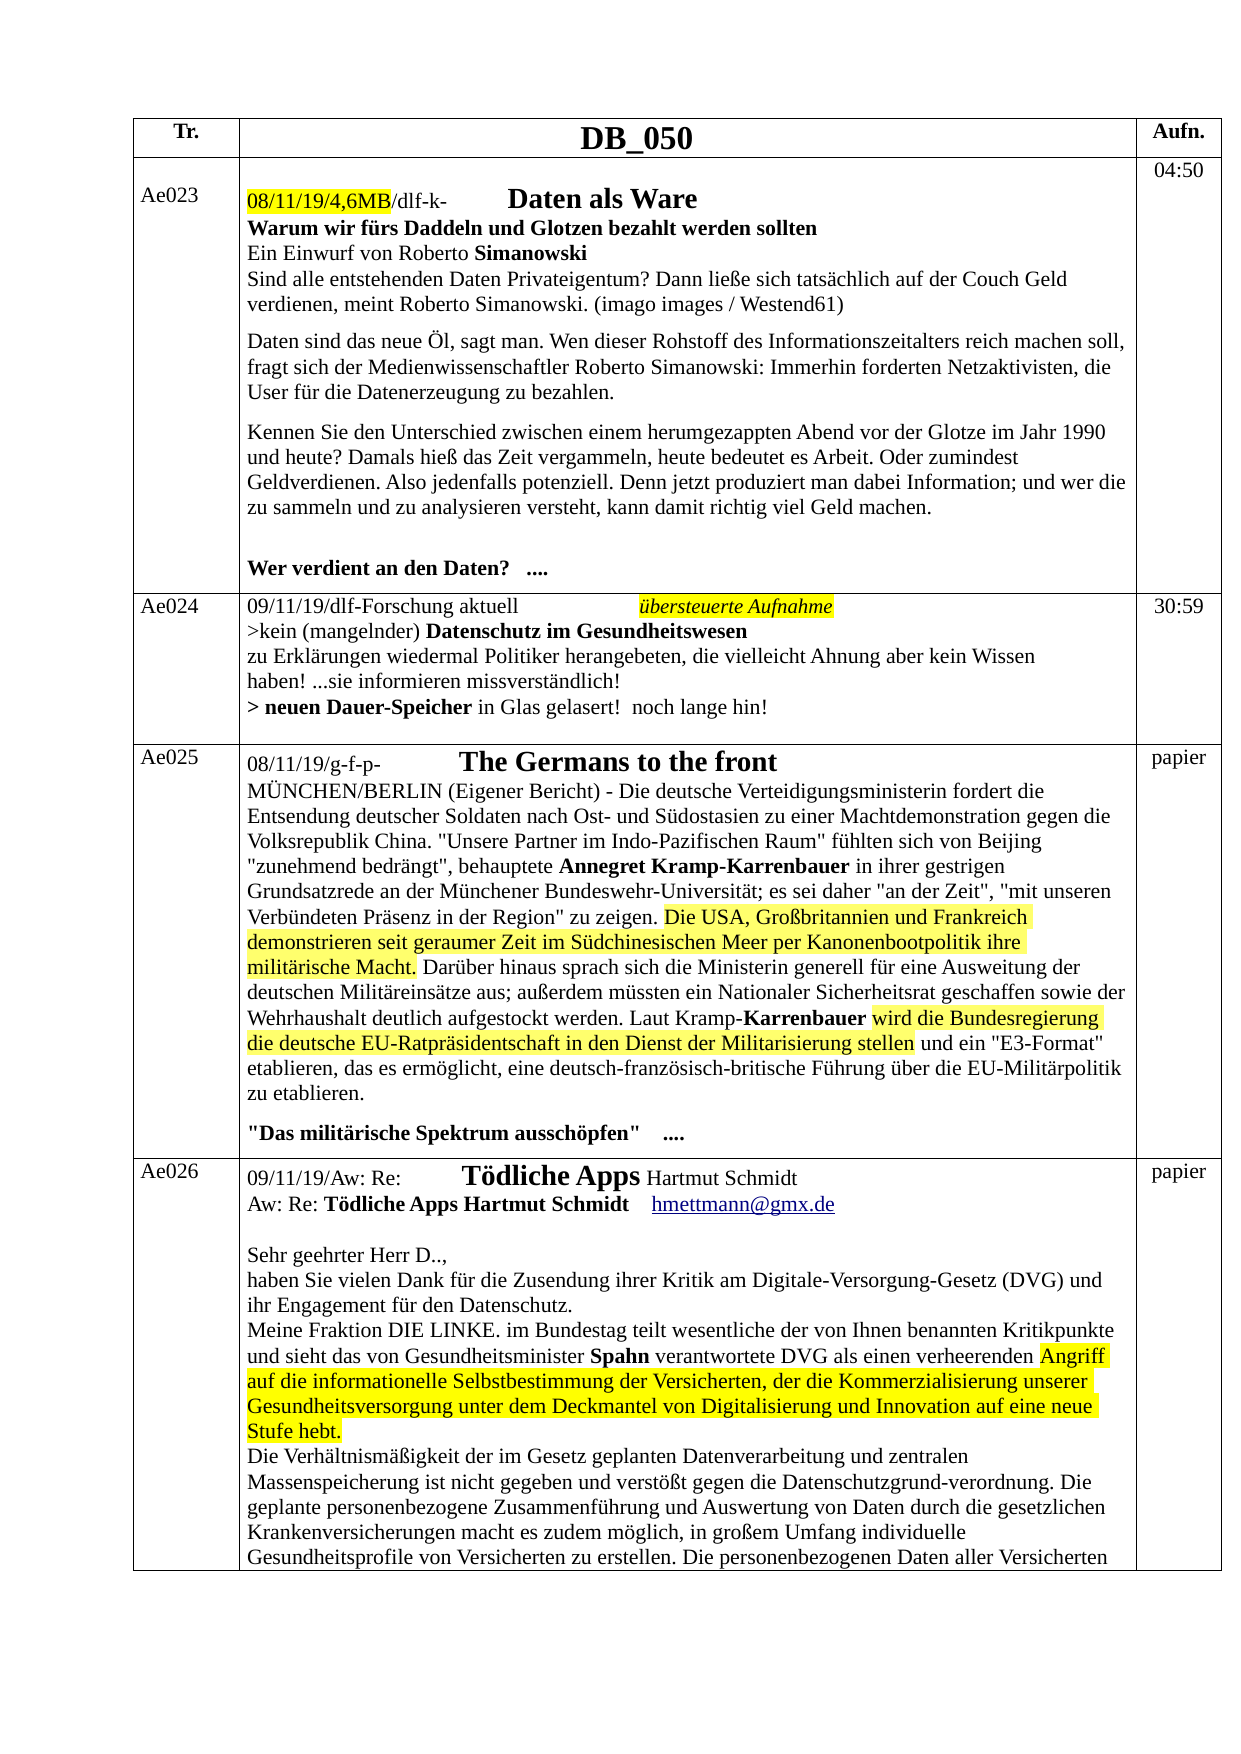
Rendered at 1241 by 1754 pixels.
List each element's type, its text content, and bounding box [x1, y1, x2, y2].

table_cell papier [1137, 745, 1221, 1158]
table_cell 04:50 [1137, 158, 1221, 593]
table_cell Ae024 [134, 594, 239, 744]
table_cell 09/11/19/dlf-Forschung aktuell übersteuerte Aufnahme >kein (mangelnder) Datenschutz im Gesundheitswesen zu Erklärungen wiedermal Politiker herangebeten, die vielleicht Ahnung aber kein Wissen haben! ...sie informieren missverständlich! > neuen Dauer-Speicher in Glas gelasert! noch lange hin! [240, 594, 1136, 744]
table_cell 30:59 [1137, 594, 1221, 744]
table_cell Ae025 [134, 745, 239, 1158]
table_header DB_050 [240, 119, 1136, 157]
table_header Aufn. [1137, 119, 1221, 157]
table_cell 08/11/19/g-f-p- The Germans to the front MÜNCHEN/BERLIN (Eigener Bericht) - Die deutsche Verteidigungsministerin fordert die Entsendung deutscher Soldaten nach Ost- und Südostasien zu einer Machtdemonstration gegen die Volksrepublik China. "Unsere Partner im Indo-Pazifischen Raum" fühlten sich von Beijing "zunehmend bedrängt", behauptete Annegret Kramp-Karrenbauer in ihrer gestrigen Grundsatzrede an der Münchener Bundeswehr-Universität; es sei daher "an der Zeit", "mit unseren Verbündeten Präsenz in der Region" zu zeigen. Die USA, Großbritannien und Frankreich demonstrieren seit geraumer Zeit im Südchinesischen Meer per Kanonenbootpolitik ihre militärische Macht. Darüber hinaus sprach sich die Ministerin generell für eine Ausweitung der deutschen Militäreinsätze aus; außerdem müssten ein Nationaler Sicherheitsrat geschaffen sowie der Wehrhaushalt deutlich aufgestockt werden. Laut Kramp-Karrenbauer wird die Bundesregierung die deutsche EU-Ratpräsidentschaft in den Dienst der Militarisierung stellen und ein "E3-Format" etablieren, das es ermöglicht, eine deutsch-französisch-britische Führung über die EU-Militärpolitik zu etablieren. "Das militärische Spektrum ausschöpfen" .... [240, 745, 1136, 1158]
table_cell Ae026 [134, 1159, 239, 1569]
table_cell Ae023 [134, 158, 239, 593]
table_header ­Tr. [134, 119, 239, 157]
table_cell 09/11/19/Aw: Re: Tödliche Apps Hartmut Schmidt Aw: Re: Tödliche Apps Hartmut Schmidt hmettmann@gmx.de Sehr geehrter Herr D.., haben Sie vielen Dank für die Zusendung ihrer Kritik am Digitale-Versorgung-Gesetz (DVG) und ihr Engagement für den Datenschutz. Meine Fraktion DIE LINKE. im Bundestag teilt wesentliche der von Ihnen benannten Kritikpunkte und sieht das von Gesundheitsminister Spahn verantwortete DVG als einen verheerenden Angriff auf die informationelle Selbstbestimmung der Versicherten, der die Kommerzialisierung unserer Gesundheitsversorgung unter dem Deckmantel von Digitalisierung und Innovation auf eine neue Stufe hebt. Die Verhältnismäßigkeit der im Gesetz geplanten Datenverarbeitung und zentralen Massenspeicherung ist nicht gegeben und verstößt gegen die Datenschutzgrund-verordnung. Die geplante personenbezogene Zusammenführung und Auswertung von Daten durch die gesetzlichen Krankenversicherungen macht es zudem möglich, in großem Umfang individuelle Gesundheitsprofile von Versicherten zu erstellen. Die personenbezogenen Daten aller Versicherten [240, 1159, 1136, 1569]
table_cell 08/11/19/4,6MB/dlf-k- Daten als Ware Warum wir fürs Daddeln und Glotzen bezahlt werden sollten Ein Einwurf von Roberto Simanowski Sind alle entstehenden Daten Privateigentum? Dann ließe sich tatsächlich auf der Couch Geld verdienen, meint Roberto Simanowski. (imago images / Westend61) Daten sind das neue Öl, sagt man. Wen dieser Rohstoff des Informationszeitalters reich machen soll, fragt sich der Medienwissenschaftler Roberto Simanowski: Immerhin forderten Netzaktivisten, die User für die Datenerzeugung zu bezahlen. Kennen Sie den Unterschied zwischen einem herumgezappten Abend vor der Glotze im Jahr 1990 und heute? Damals hieß das Zeit vergammeln, heute bedeutet es Arbeit. Oder zumindest Geldverdienen. Also jedenfalls potenziell. Denn jetzt produziert man dabei Information; und wer die zu sammeln und zu analysieren versteht, kann damit richtig viel Geld machen. Wer verdient an den Daten? .... [240, 158, 1136, 593]
table_cell papier [1137, 1159, 1221, 1569]
